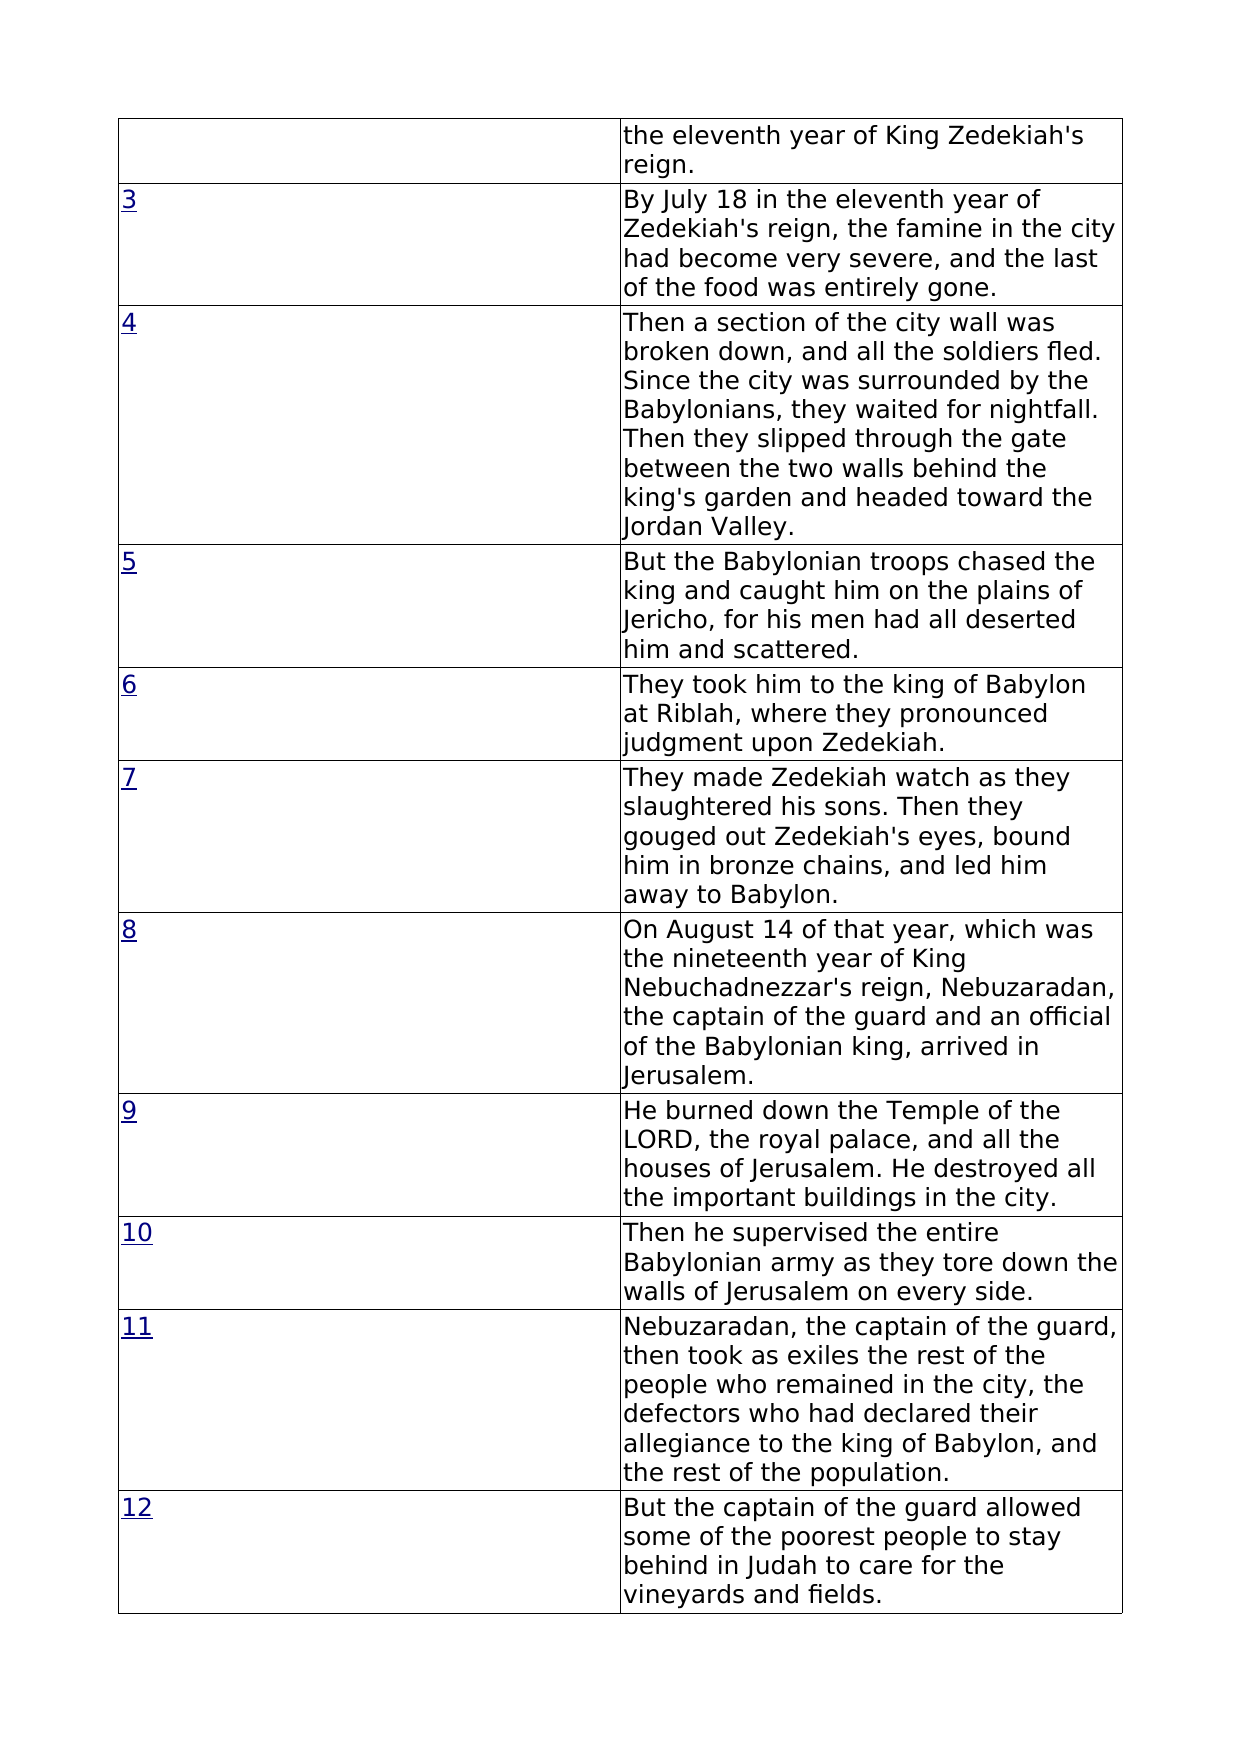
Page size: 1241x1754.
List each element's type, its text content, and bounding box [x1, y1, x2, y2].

table_cell 7 [119, 761, 620, 912]
table_cell Nebuzaradan, the captain of the guard, then took as exiles the rest of the people who remained in the city, the defectors who had declared their allegiance to the king of Babylon, and the rest of the population. [621, 1310, 1122, 1490]
table_cell But the Babylonian troops chased the king and caught him on the plains of Jericho, for his men had all deserted him and scattered. [621, 545, 1122, 667]
table_cell Then a section of the city wall was broken down, and all the soldiers fled. Since the city was surrounded by the Babylonians, they waited for nightfall. Then they slipped through the gate between the two walls behind the king's garden and headed toward the Jordan Valley. [621, 306, 1122, 544]
table_cell 9 [119, 1094, 620, 1216]
table_cell They made Zedekiah watch as they slaughtered his sons. Then they gouged out Zedekiah's eyes, bound him in bronze chains, and led him away to Babylon. [621, 761, 1122, 912]
table_cell They took him to the king of Babylon at Riblah, where they pronounced judgment upon Zedekiah. [621, 668, 1122, 760]
table_cell 5 [119, 545, 620, 667]
table_cell the eleventh year of King Zedekiah's reign. [621, 119, 1122, 182]
table_cell Then he supervised the entire Babylonian army as they tore down the walls of Jerusalem on every side. [621, 1217, 1122, 1309]
table_cell 6 [119, 668, 620, 760]
table_cell 12 [119, 1491, 620, 1613]
table_cell 8 [119, 913, 620, 1093]
table_cell But the captain of the guard allowed some of the poorest people to stay behind in Judah to care for the vineyards and fields. [621, 1491, 1122, 1613]
table_cell 10 [119, 1217, 620, 1309]
table_cell He burned down the Temple of the LORD, the royal palace, and all the houses of Jerusalem. He destroyed all the important buildings in the city. [621, 1094, 1122, 1216]
table_cell 4 [119, 306, 620, 544]
table_cell On August 14 of that year, which was the nineteenth year of King Nebuchadnezzar's reign, Nebuzaradan, the captain of the guard and an official of the Babylonian king, arrived in Jerusalem. [621, 913, 1122, 1093]
table_cell 3 [119, 184, 620, 305]
table_cell [119, 119, 620, 182]
table_cell By July 18 in the eleventh year of Zedekiah's reign, the famine in the city had become very severe, and the last of the food was entirely gone. [621, 184, 1122, 305]
table_cell 11 [119, 1310, 620, 1490]
